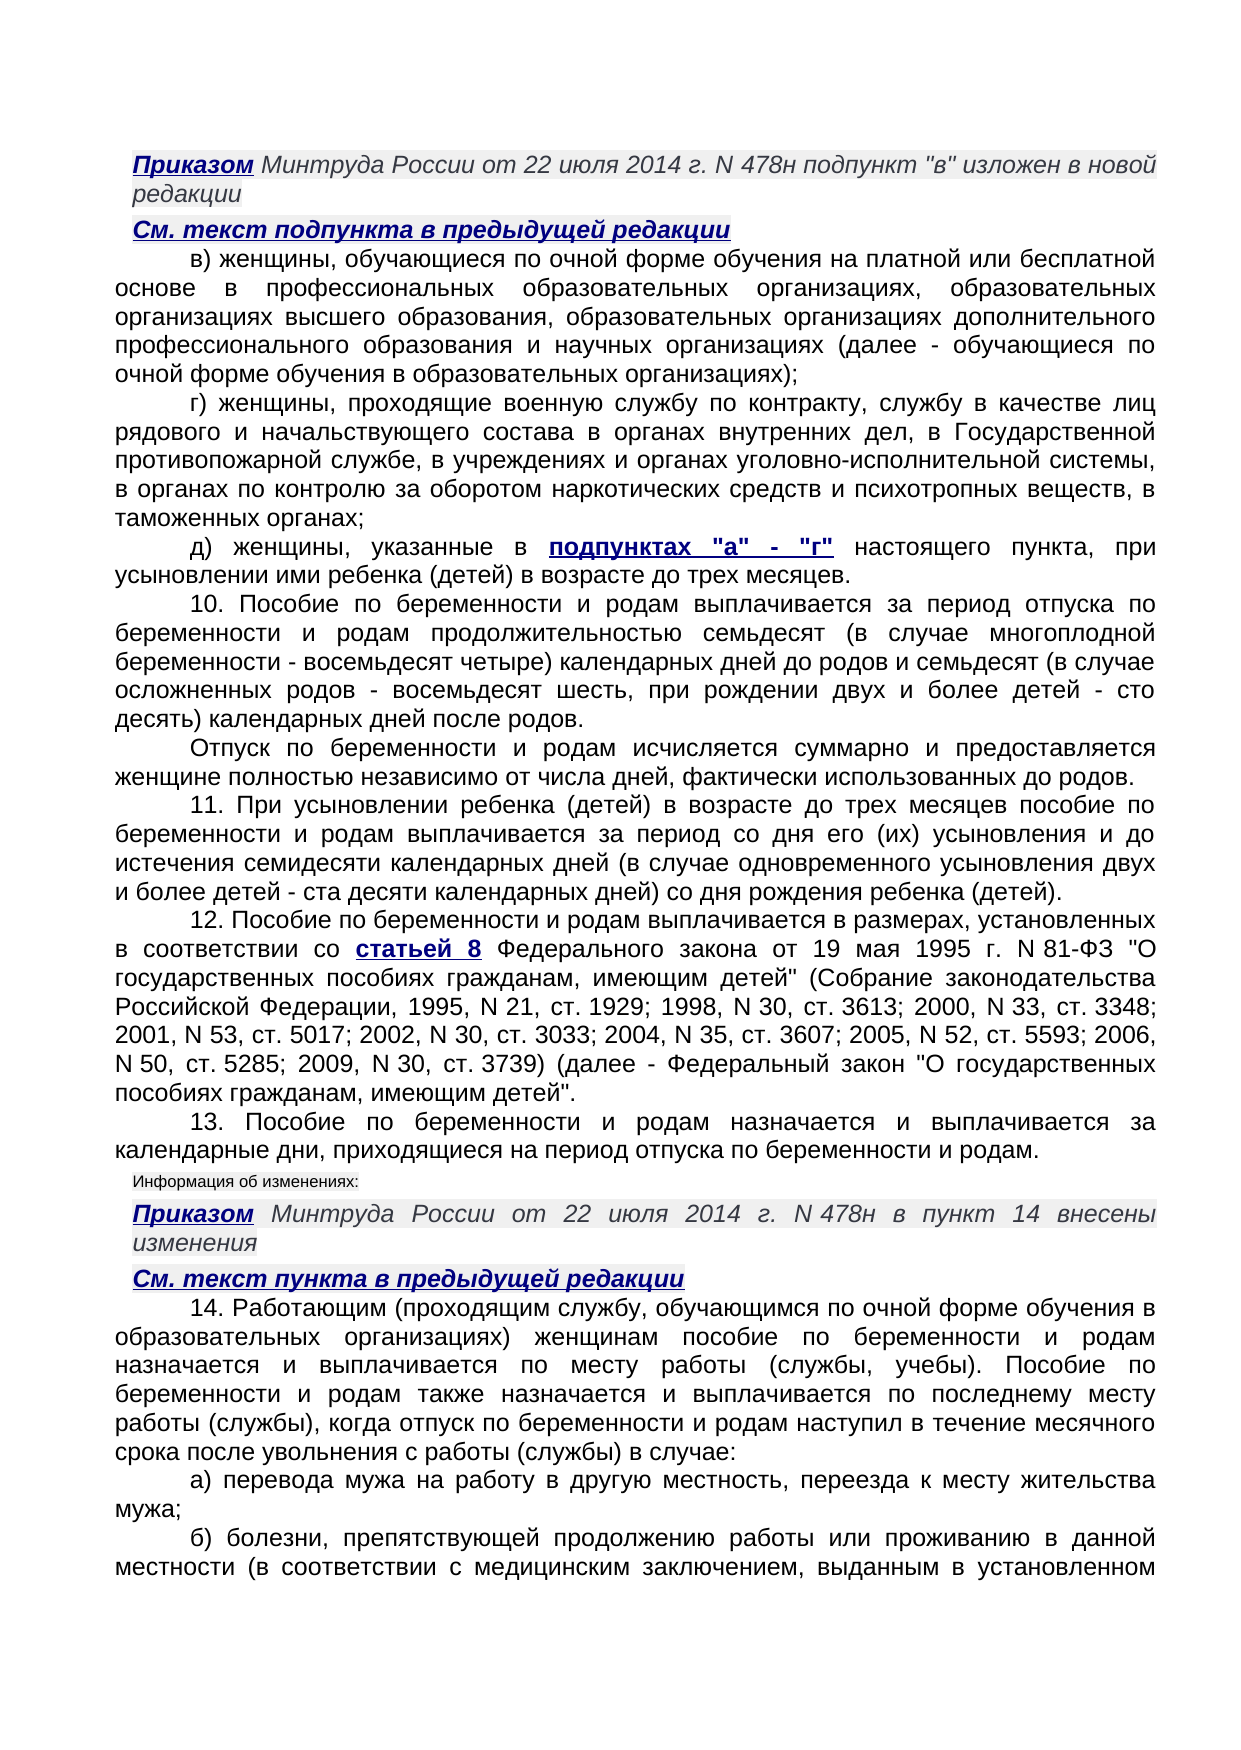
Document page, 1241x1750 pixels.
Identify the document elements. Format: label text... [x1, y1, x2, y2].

text См. текст пункта в предыдущей редакции [685, 1264, 1157, 1293]
text а) перевода мужа на работу в другую местность, переезда к месту жительства мужа; [114, 1465, 1157, 1523]
text д) женщины, указанные в подпунктах "а" - "г" настоящего пункта, при усыновлении ими ребенка (детей) в возрасте до трех месяцев. [114, 532, 1157, 589]
text Приказом Минтруда России от 22 июля 2014 г. N 478н в пункт 14 внесены изменения [257, 1228, 1157, 1256]
text б) болезни, препятствующей продолжению работы или проживанию в данной местности (в соответствии с медицинским заключением, выданным в установленном [114, 1523, 1157, 1580]
text г) женщины, проходящие военную службу по контракту, службу в качестве лиц рядового и начальствующего состава в органах внутренних дел, в Государственной противопожарной службе, в учреждениях и органах уголовно-исполнительной системы, в органах по контролю за оборотом наркотических средств и психотропных веществ, в таможенных органах; [114, 388, 1157, 532]
text 12. Пособие по беременности и родам выплачивается в размерах, установленных в соответствии со статьей 8 Федерального закона от 19 мая 1995 г. N 81-ФЗ "О государственных пособиях гражданам, имеющим детей" (Собрание законодательства Российской Федерации, 1995, N 21, ст. 1929; 1998, N 30, ст. 3613; 2000, N 33, ст. 3348; 2001, N 53, ст. 5017; 2002, N 30, ст. 3033; 2004, N 35, ст. 3607; 2005, N 52, ст. 5593; 2006, N 50, ст. 5285; 2009, N 30, ст. 3739) (далее - Федеральный закон "О государственных пособиях гражданам, имеющим детей". [114, 905, 1157, 1107]
text 11. При усыновлении ребенка (детей) в возрасте до трех месяцев пособие по беременности и родам выплачивается за период со дня его (их) усыновления и до истечения семидесяти календарных дней (в случае одновременного усыновления двух и более детей - ста десяти календарных дней) со дня рождения ребенка (детей). [114, 790, 1157, 905]
text См. текст подпункта в предыдущей редакции [731, 215, 1157, 244]
text 10. Пособие по беременности и родам выплачивается за период отпуска по беременности и родам продолжительностью семьдесят (в случае многоплодной беременности - восемьдесят четыре) календарных дней до родов и семьдесят (в случае осложненных родов - восемьдесят шесть, при рождении двух и более детей - сто десять) календарных дней после родов. [114, 589, 1157, 733]
text Информация об изменениях: [359, 1172, 1157, 1191]
text 13. Пособие по беременности и родам назначается и выплачивается за календарные дни, приходящиеся на период отпуска по беременности и родам. [114, 1107, 1157, 1164]
text Приказом Минтруда России от 22 июля 2014 г. N 478н подпункт "в" изложен в новой редакции [242, 179, 1157, 207]
text Отпуск по беременности и родам исчисляется суммарно и предоставляется женщине полностью независимо от числа дней, фактически использованных до родов. [114, 733, 1157, 790]
text в) женщины, обучающиеся по очной форме обучения на платной или бесплатной основе в профессиональных образовательных организациях, образовательных организациях высшего образования, образовательных организациях дополнительного профессионального образования и научных организациях (далее - обучающиеся по очной форме обучения в образовательных организациях); [114, 244, 1157, 388]
text 14. Работающим (проходящим службу, обучающимся по очной форме обучения в образовательных организациях) женщинам пособие по беременности и родам назначается и выплачивается по месту работы (службы, учебы). Пособие по беременности и родам также назначается и выплачивается по последнему месту работы (службы), когда отпуск по беременности и родам наступил в течение месячного срока после увольнения с работы (службы) в случае: [114, 1293, 1157, 1465]
